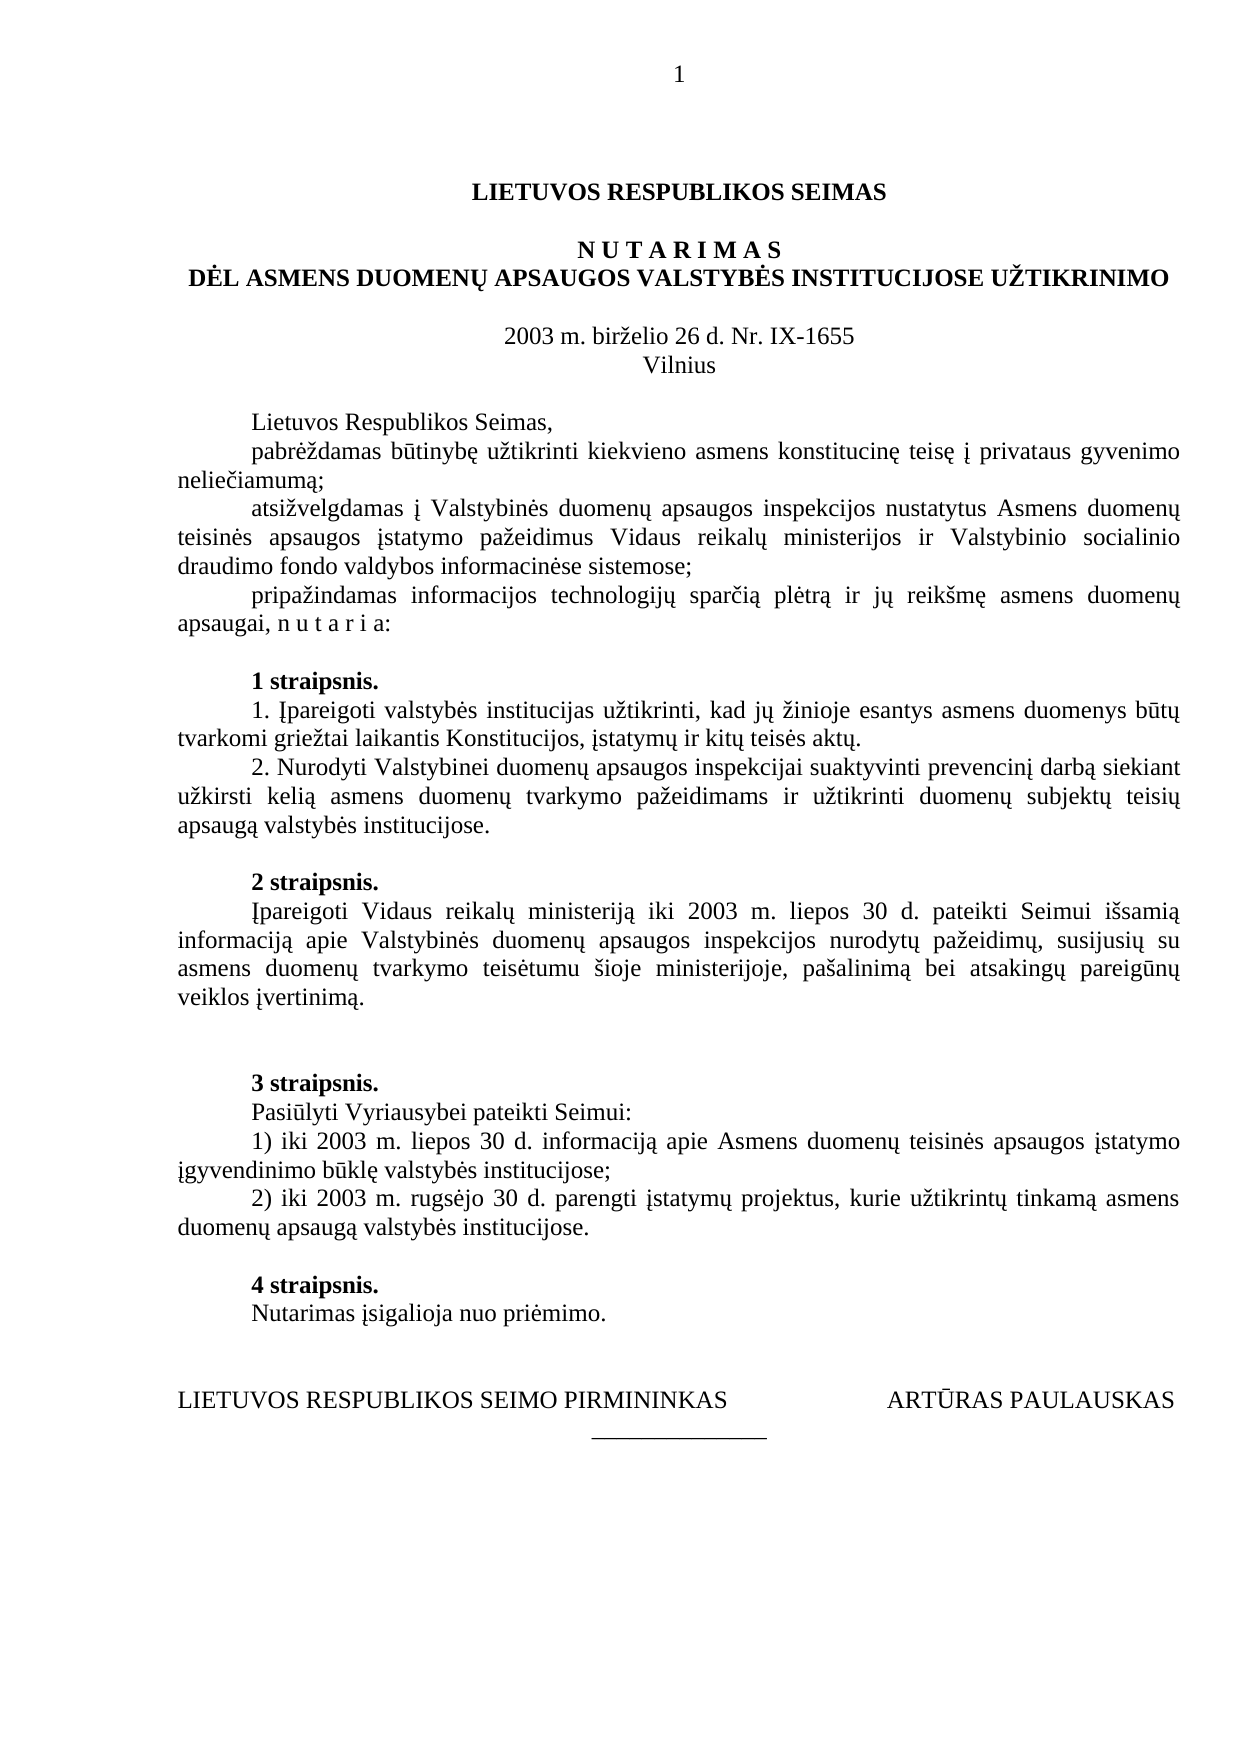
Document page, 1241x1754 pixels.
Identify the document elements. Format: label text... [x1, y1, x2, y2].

text pripažindamas informacijos technologijų sparčią plėtrą ir jų reikšmę asmens duomenų apsaugai, nutaria: [177, 580, 1181, 637]
text ______________ [177, 1413, 1181, 1442]
text Nutarimas įsigalioja nuo priėmimo. [177, 1298, 1181, 1327]
text 2. Nurodyti Valstybinei duomenų apsaugos inspekcijai suaktyvinti prevencinį darbą siekiant užkirsti kelią asmens duomenų tvarkymo pažeidimams ir užtikrinti duomenų subjektų teisių apsaugą valstybės institucijose. [177, 752, 1181, 838]
text Pasiūlyti Vyriausybei pateikti Seimui: [177, 1097, 1181, 1126]
text pabrėždamas būtinybę užtikrinti kiekvieno asmens konstitucinę teisę į privataus gyvenimo neliečiamumą; [177, 436, 1181, 493]
text LIETUVOS RESPUBLIKOS SEIMAS [177, 177, 1181, 206]
text Lietuvos Respublikos Seimas, [177, 407, 1181, 436]
text N U T A R I M A S [177, 235, 1181, 263]
text 1 straipsnis. [177, 666, 1181, 695]
text 1) iki 2003 m. liepos 30 d. informaciją apie Asmens duomenų teisinės apsaugos įstatymo įgyvendinimo būklę valstybės institucijose; [177, 1126, 1181, 1183]
text 2003 m. birželio 26 d. Nr. IX-1655 [177, 321, 1181, 350]
text LIETUVOS RESPUBLIKOS SEIMO PIRMININKAS ARTŪRAS PAULAUSKAS [177, 1385, 1181, 1413]
text 2 straipsnis. [177, 867, 1181, 896]
text atsižvelgdamas į Valstybinės duomenų apsaugos inspekcijos nustatytus Asmens duomenų teisinės apsaugos įstatymo pažeidimus Vidaus reikalų ministerijos ir Valstybinio socialinio draudimo fondo valdybos informacinėse sistemose; [177, 493, 1181, 580]
text 1. Įpareigoti valstybės institucijas užtikrinti, kad jų žinioje esantys asmens duomenys būtų tvarkomi griežtai laikantis Konstitucijos, įstatymų ir kitų teisės aktų. [177, 695, 1181, 752]
text Įpareigoti Vidaus reikalų ministeriją iki 2003 m. liepos 30 d. pateikti Seimui išsamią informaciją apie Valstybinės duomenų apsaugos inspekcijos nurodytų pažeidimų, susijusių su asmens duomenų tvarkymo teisėtumu šioje ministerijoje, pašalinimą bei atsakingų pareigūnų veiklos įvertinimą. [177, 896, 1181, 1011]
text 2) iki 2003 m. rugsėjo 30 d. parengti įstatymų projektus, kurie užtikrintų tinkamą asmens duomenų apsaugą valstybės institucijose. [177, 1183, 1181, 1241]
text 3 straipsnis. [177, 1068, 1181, 1097]
text DĖL ASMENS DUOMENŲ APSAUGOS VALSTYBĖS INSTITUCIJOSE UŽTIKRINIMO [177, 263, 1181, 292]
text 4 straipsnis. [177, 1270, 1181, 1298]
text Vilnius [177, 350, 1181, 378]
